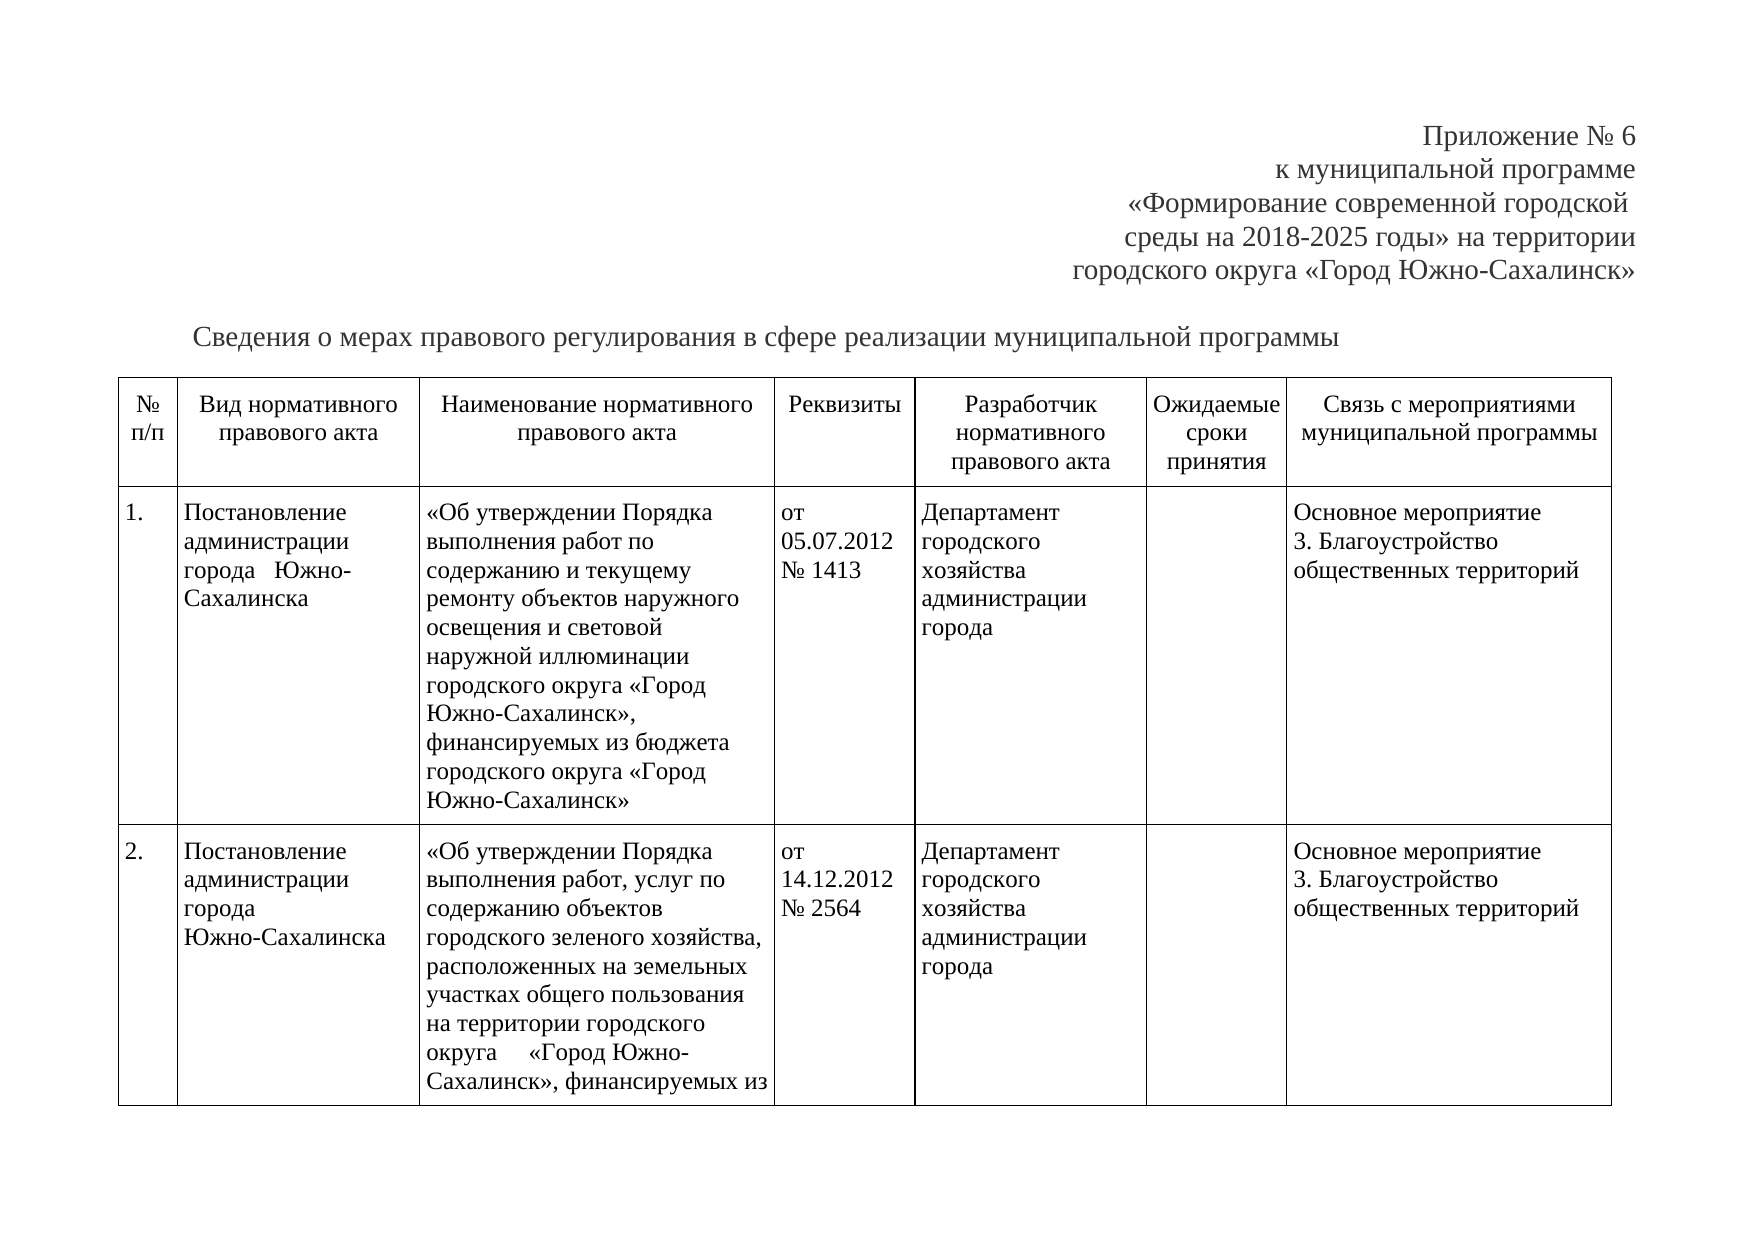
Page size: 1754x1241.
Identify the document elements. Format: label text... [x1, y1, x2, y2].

table_cell от 05.07.2012 № 1413 [775, 487, 914, 824]
table_cell Основное мероприятие 3. Благоустройство общественных территорий [1287, 487, 1611, 824]
text Сведения о мерах правового регулирования в сфере реализации муниципальной программы [118, 319, 1636, 353]
table_header Ожидаемые сроки принятия [1147, 378, 1286, 486]
table_cell Постановление администрации города Южно-Сахалинска [178, 487, 419, 824]
table_cell Постановление администрации города Южно-Сахалинска [178, 825, 419, 1105]
table_header Разработчик нормативного правового акта [916, 378, 1146, 486]
table_header № п/п [119, 378, 177, 486]
text городского округа «Город Южно-Сахалинск» [709, 252, 1636, 286]
table_header Вид нормативного правового акта [178, 378, 419, 486]
table_header Реквизиты [775, 378, 914, 486]
table_header Наименование нормативного правового акта [420, 378, 774, 486]
table_cell Департамент городского хозяйства администрации города [916, 487, 1146, 824]
table_cell [1147, 825, 1286, 1105]
text «Формирование современной городской [709, 185, 1636, 219]
table_cell «Об утверждении Порядка выполнения работ, услуг по содержанию объектов городского зеленого хозяйства, расположенных на земельных участках общего пользования на территории городского округа «Город Южно-Сахалинск», финансируемых из [420, 825, 774, 1105]
text Приложение № 6 [709, 118, 1636, 152]
text к муниципальной программе [709, 152, 1636, 185]
table_cell от 14.12.2012 № 2564 [775, 825, 914, 1105]
table_cell Департамент городского хозяйства администрации города [916, 825, 1146, 1105]
text среды на 2018-2025 годы» на территории [709, 219, 1636, 252]
table_cell 2. [119, 825, 177, 1105]
table_header Связь с мероприятиями муниципальной программы [1287, 378, 1611, 486]
table_cell «Об утверждении Порядка выполнения работ по содержанию и текущему ремонту объектов наружного освещения и световой наружной иллюминации городского округа «Город Южно-Сахалинск», финансируемых из бюджета городского округа «Город Южно-Сахалинск» [420, 487, 774, 824]
table_cell 1. [119, 487, 177, 824]
table_cell [1147, 487, 1286, 824]
table_cell Основное мероприятие 3. Благоустройство общественных территорий [1287, 825, 1611, 1105]
